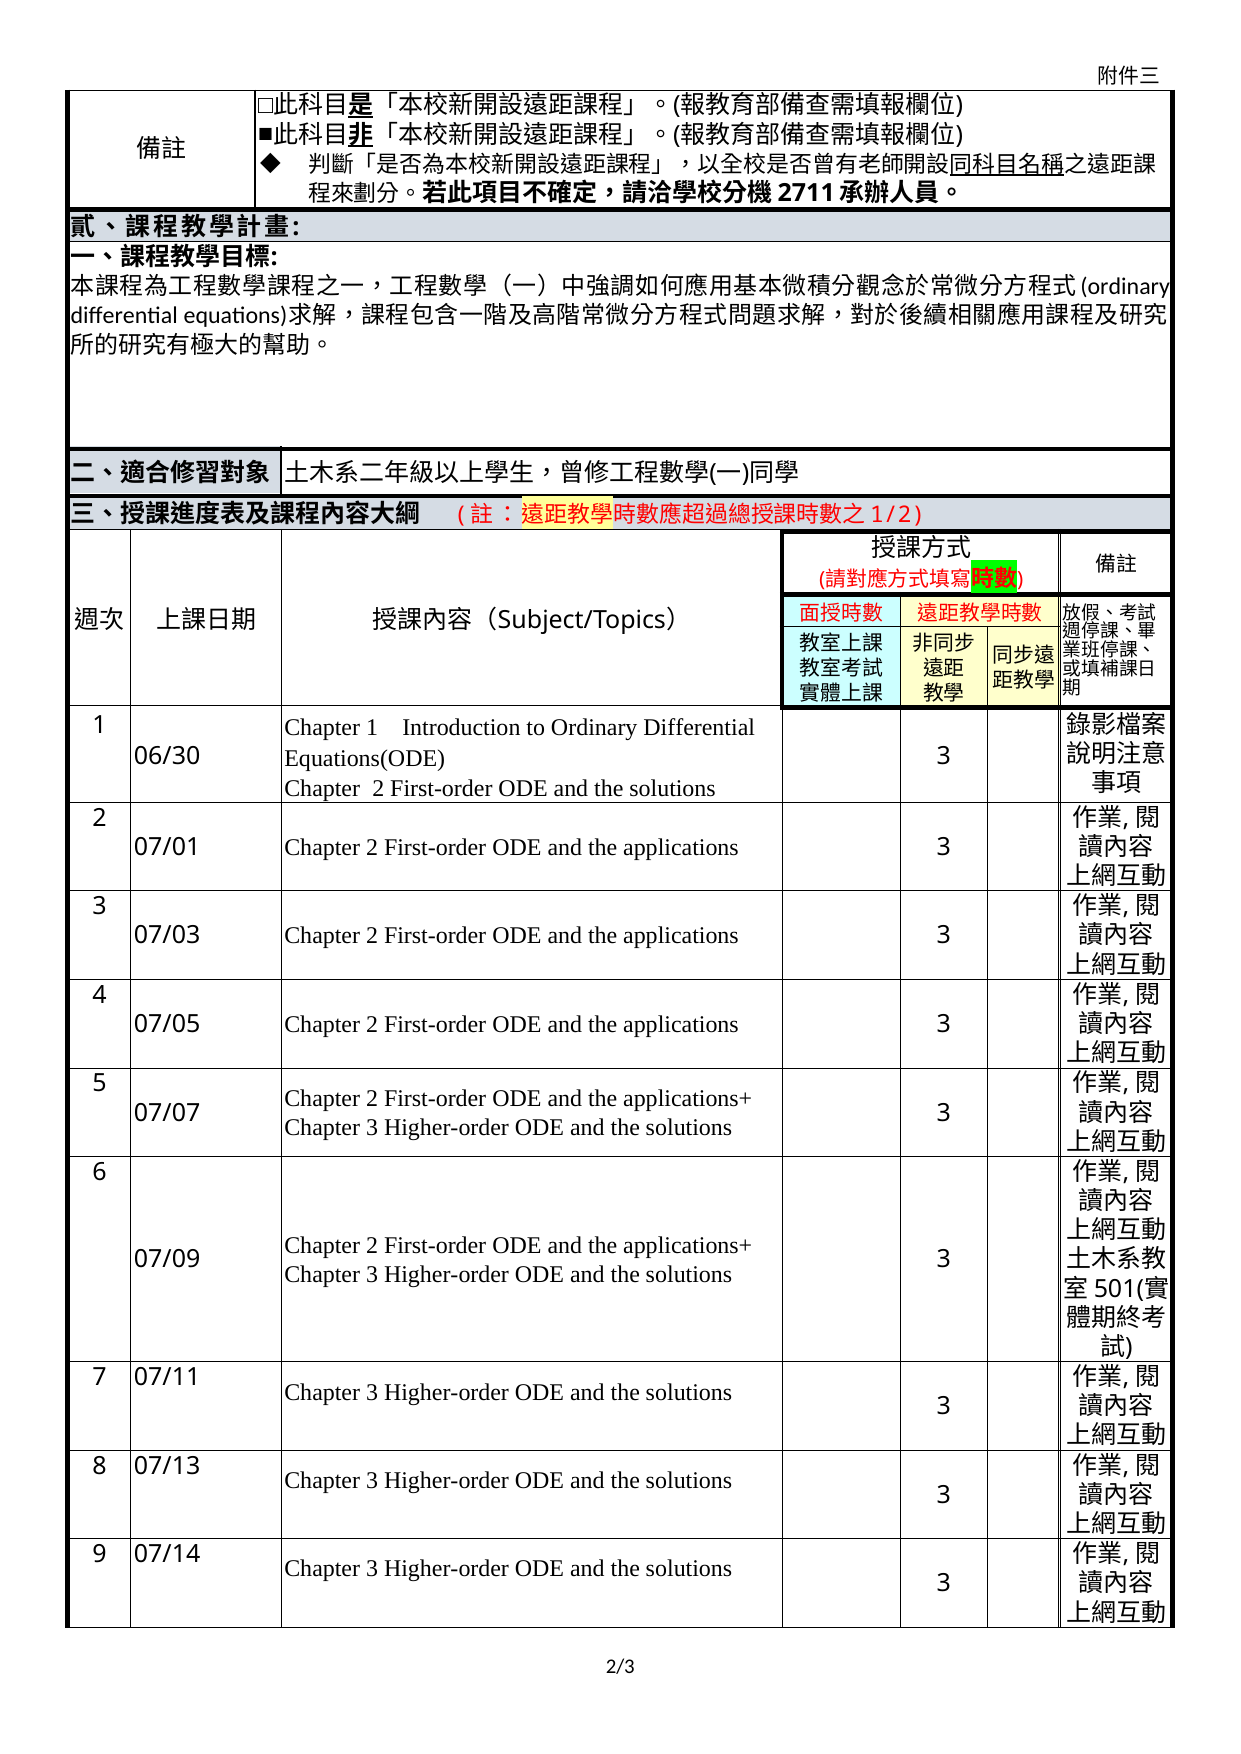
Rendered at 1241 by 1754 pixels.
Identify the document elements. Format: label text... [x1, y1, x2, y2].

table_cell 一、課程教學目標: 本課程為工程數學課程之一，工程數學（一）中強調如何應用基本微積分觀念於常微分方程式(ordinary differential equations)求解，課程包含一階及高階常微分方程式問題求解，對於後續相關應用課程及研究所的研究有極大的幫助。 [70, 242, 1170, 446]
table_cell [988, 710, 1058, 802]
table_cell [988, 803, 1058, 890]
table_cell [783, 710, 900, 802]
table_cell 備註 [70, 91, 254, 207]
table_cell 07/14 [131, 1539, 281, 1627]
table_cell 4 [70, 980, 130, 1067]
table_cell 面授時數 [784, 597, 900, 626]
table_cell 3 [901, 710, 987, 802]
table_cell 3 [901, 1451, 987, 1538]
table_cell 6 [70, 1157, 130, 1361]
table_cell 8 [70, 1451, 130, 1538]
table_cell [783, 980, 900, 1067]
table_cell 作業, 閱讀內容 上網互動 [1061, 980, 1170, 1067]
table_cell [988, 1451, 1058, 1538]
table_cell [783, 1362, 900, 1450]
table_cell 3 [70, 891, 130, 979]
table_cell 遠距教學時數 [901, 597, 1058, 626]
table_cell Chapter 3 Higher-order ODE and the solutions [282, 1539, 782, 1627]
table_cell 錄影檔案說明注意事項 [1061, 710, 1170, 802]
table_cell 1 [70, 706, 130, 802]
table_cell 06/30 [131, 706, 281, 802]
table_cell Chapter 2 First-order ODE and the applications [282, 891, 782, 979]
table_cell 07/03 [131, 891, 281, 979]
table_cell [988, 1069, 1058, 1156]
table_cell Chapter 2 First-order ODE and the applications [282, 980, 782, 1067]
table_cell 07/13 [131, 1451, 281, 1538]
table_cell 作業, 閱讀內容 上網互動 [1061, 1451, 1170, 1538]
table_cell 放假、考試週停課、畢業班停課、或填補課日期 [1061, 597, 1170, 705]
table_cell 授課內容（Subject/Topics） [282, 530, 780, 705]
table_cell 作業, 閱讀內容 上網互動 土木系教室501(實體期終考試) [1061, 1157, 1170, 1361]
table_cell 上課日期 [131, 530, 281, 705]
table_cell 3 [901, 803, 987, 890]
table_cell 備註 [1061, 534, 1170, 592]
table_cell 5 [70, 1069, 130, 1156]
table_cell [988, 980, 1058, 1067]
table_cell [783, 891, 900, 979]
table_cell 07/07 [131, 1069, 281, 1156]
table_cell Chapter 2 First-order ODE and the applications [282, 803, 782, 890]
table_cell Chapter 2 First-order ODE and the applications+ Chapter 3 Higher-order ODE and the solutions [282, 1157, 782, 1361]
table_cell 3 [901, 891, 987, 979]
table_cell □此科目是「本校新開設遠距課程」。(報教育部備查需填報欄位) ■此科目非「本校新開設遠距課程」。(報教育部備查需填報欄位) 判斷「是否為本校新開設遠距課程」，以全校是否曾有老師開設同科目名稱之遠距課程來劃分。若此項目不確定，請洽學校分機2711承辦人員。 [256, 91, 1170, 207]
table_cell [988, 1539, 1058, 1627]
table_cell [783, 1157, 900, 1361]
table_cell 教室上課 教室考試 實體上課 [784, 627, 900, 705]
table_cell Chapter 2 First-order ODE and the applications+ Chapter 3 Higher-order ODE and the solutions [282, 1069, 782, 1156]
table_cell 9 [70, 1539, 130, 1627]
table_cell 作業, 閱讀內容 上網互動 [1061, 1539, 1170, 1627]
table_cell 同步遠距教學 [988, 627, 1058, 705]
table_cell 授課方式 (請對應方式填寫時數) [784, 534, 1058, 592]
table_cell [988, 1157, 1058, 1361]
table_cell 2 [70, 803, 130, 890]
table_cell 3 [901, 1539, 987, 1627]
table_cell 07/11 [131, 1362, 281, 1450]
table_cell 3 [901, 1157, 987, 1361]
table_cell 作業, 閱讀內容 上網互動 [1061, 1362, 1170, 1450]
table_cell [988, 891, 1058, 979]
table_cell [783, 1069, 900, 1156]
table_cell Chapter 3 Higher-order ODE and the solutions [282, 1362, 782, 1450]
table_cell 貳、課程教學計畫: [70, 212, 1170, 241]
table_cell 作業, 閱讀內容 上網互動 [1061, 1069, 1170, 1156]
table_cell 作業, 閱讀內容 上網互動 [1061, 891, 1170, 979]
table_cell 3 [901, 980, 987, 1067]
table_cell Chapter 3 Higher-order ODE and the solutions [282, 1451, 782, 1538]
table_cell 週次 [70, 530, 130, 705]
table_cell [988, 1362, 1058, 1450]
table_cell 07/01 [131, 803, 281, 890]
table_cell Chapter 1 Introduction to Ordinary Differential Equations(ODE) Chapter 2 First-order ODE and the solutions [282, 706, 782, 802]
table_cell 土木系二年級以上學生，曾修工程數學(一)同學 [282, 451, 1170, 493]
table_cell 非同步遠距 教學 [901, 627, 987, 705]
table_cell 07/05 [131, 980, 281, 1067]
table_cell 3 [901, 1362, 987, 1450]
table_cell 三、授課進度表及課程內容大綱 (註：遠距教學時數應超過總授課時數之1/2) [70, 498, 1170, 529]
table_cell 7 [70, 1362, 130, 1450]
table_cell 二、適合修習對象 [70, 451, 280, 493]
table_cell 3 [901, 1069, 987, 1156]
table_cell 作業, 閱讀內容 上網互動 [1061, 803, 1170, 890]
table_cell [783, 1451, 900, 1538]
table_cell [783, 803, 900, 890]
table_cell 07/09 [131, 1157, 281, 1361]
table_cell [783, 1539, 900, 1627]
